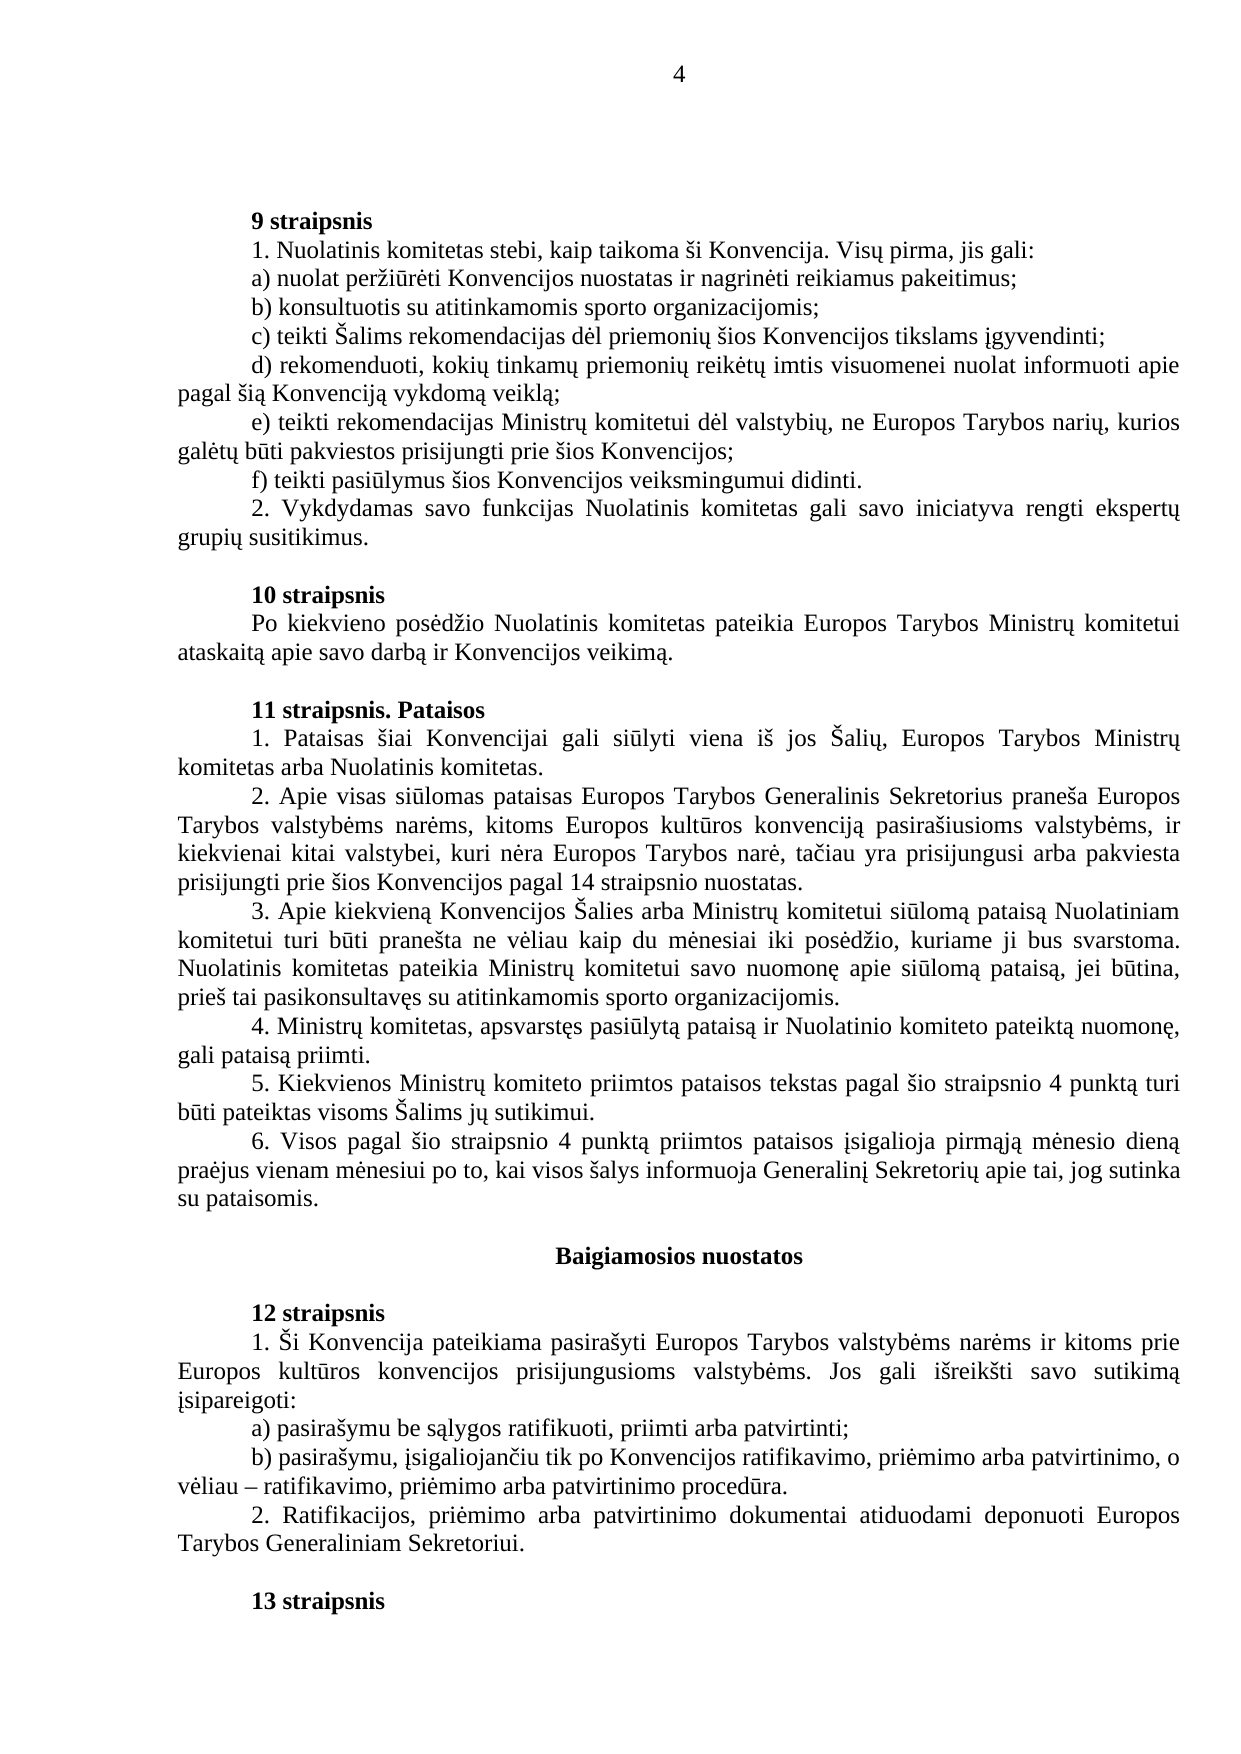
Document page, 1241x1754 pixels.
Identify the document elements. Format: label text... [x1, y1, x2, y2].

text 11 straipsnis. Pataisos [177, 695, 1181, 723]
text 10 straipsnis [177, 580, 1181, 608]
text 2. Apie visas siūlomas pataisas Europos Tarybos Generalinis Sekretorius praneša Europos Tarybos valstybėms narėms, kitoms Europos kultūros konvenciją pasirašiusioms valstybėms, ir kiekvienai kitai valstybei, kuri nėra Europos Tarybos narė, tačiau yra prisijungusi arba pakviesta prisijungti prie šios Konvencijos pagal 14 straipsnio nuostatas. [177, 781, 1181, 896]
text 4. Ministrų komitetas, apsvarstęs pasiūlytą pataisą ir Nuolatinio komiteto pateiktą nuomonę, gali pataisą priimti. [177, 1011, 1181, 1068]
text 2. Vykdydamas savo funkcijas Nuolatinis komitetas gali savo iniciatyva rengti ekspertų grupių susitikimus. [177, 493, 1181, 551]
text 9 straipsnis [177, 206, 1181, 235]
text 6. Visos pagal šio straipsnio 4 punktą priimtos pataisos įsigalioja pirmąją mėnesio dieną praėjus vienam mėnesiui po to, kai visos šalys informuoja Generalinį Sekretorių apie tai, jog sutinka su pataisomis. [177, 1126, 1181, 1212]
text Baigiamosios nuostatos [177, 1241, 1181, 1270]
text 1. Nuolatinis komitetas stebi, kaip taikoma ši Konvencija. Visų pirma, jis gali: [177, 235, 1181, 263]
text d) rekomenduoti, kokių tinkamų priemonių reikėtų imtis visuomenei nuolat informuoti apie pagal šią Konvenciją vykdomą veiklą; [177, 350, 1181, 407]
text 13 straipsnis [177, 1586, 1181, 1615]
text c) teikti Šalims rekomendacijas dėl priemonių šios Konvencijos tikslams įgyvendinti; [177, 321, 1181, 350]
text a) nuolat peržiūrėti Konvencijos nuostatas ir nagrinėti reikiamus pakeitimus; [177, 263, 1181, 292]
text 5. Kiekvienos Ministrų komiteto priimtos pataisos tekstas pagal šio straipsnio 4 punktą turi būti pateiktas visoms Šalims jų sutikimui. [177, 1068, 1181, 1126]
text e) teikti rekomendacijas Ministrų komitetui dėl valstybių, ne Europos Tarybos narių, kurios galėtų būti pakviestos prisijungti prie šios Konvencijos; [177, 407, 1181, 465]
text Po kiekvieno posėdžio Nuolatinis komitetas pateikia Europos Tarybos Ministrų komitetui ataskaitą apie savo darbą ir Konvencijos veikimą. [177, 608, 1181, 666]
text 1. Ši Konvencija pateikiama pasirašyti Europos Tarybos valstybėms narėms ir kitoms prie Europos kultūros konvencijos prisijungusioms valstybėms. Jos gali išreikšti savo sutikimą įsipareigoti: [177, 1327, 1181, 1413]
text b) pasirašymu, įsigaliojančiu tik po Konvencijos ratifikavimo, priėmimo arba patvirtinimo, o vėliau – ratifikavimo, priėmimo arba patvirtinimo procedūra. [177, 1442, 1181, 1500]
text f) teikti pasiūlymus šios Konvencijos veiksmingumui didinti. [177, 465, 1181, 493]
text 3. Apie kiekvieną Konvencijos Šalies arba Ministrų komitetui siūlomą pataisą Nuolatiniam komitetui turi būti pranešta ne vėliau kaip du mėnesiai iki posėdžio, kuriame ji bus svarstoma. Nuolatinis komitetas pateikia Ministrų komitetui savo nuomonę apie siūlomą pataisą, jei būtina, prieš tai pasikonsultavęs su atitinkamomis sporto organizacijomis. [177, 896, 1181, 1011]
text 2. Ratifikacijos, priėmimo arba patvirtinimo dokumentai atiduodami deponuoti Europos Tarybos Generaliniam Sekretoriui. [177, 1500, 1181, 1557]
text b) konsultuotis su atitinkamomis sporto organizacijomis; [177, 292, 1181, 321]
text 1. Pataisas šiai Konvencijai gali siūlyti viena iš jos Šalių, Europos Tarybos Ministrų komitetas arba Nuolatinis komitetas. [177, 723, 1181, 781]
text 12 straipsnis [177, 1298, 1181, 1327]
text a) pasirašymu be sąlygos ratifikuoti, priimti arba patvirtinti; [177, 1413, 1181, 1442]
